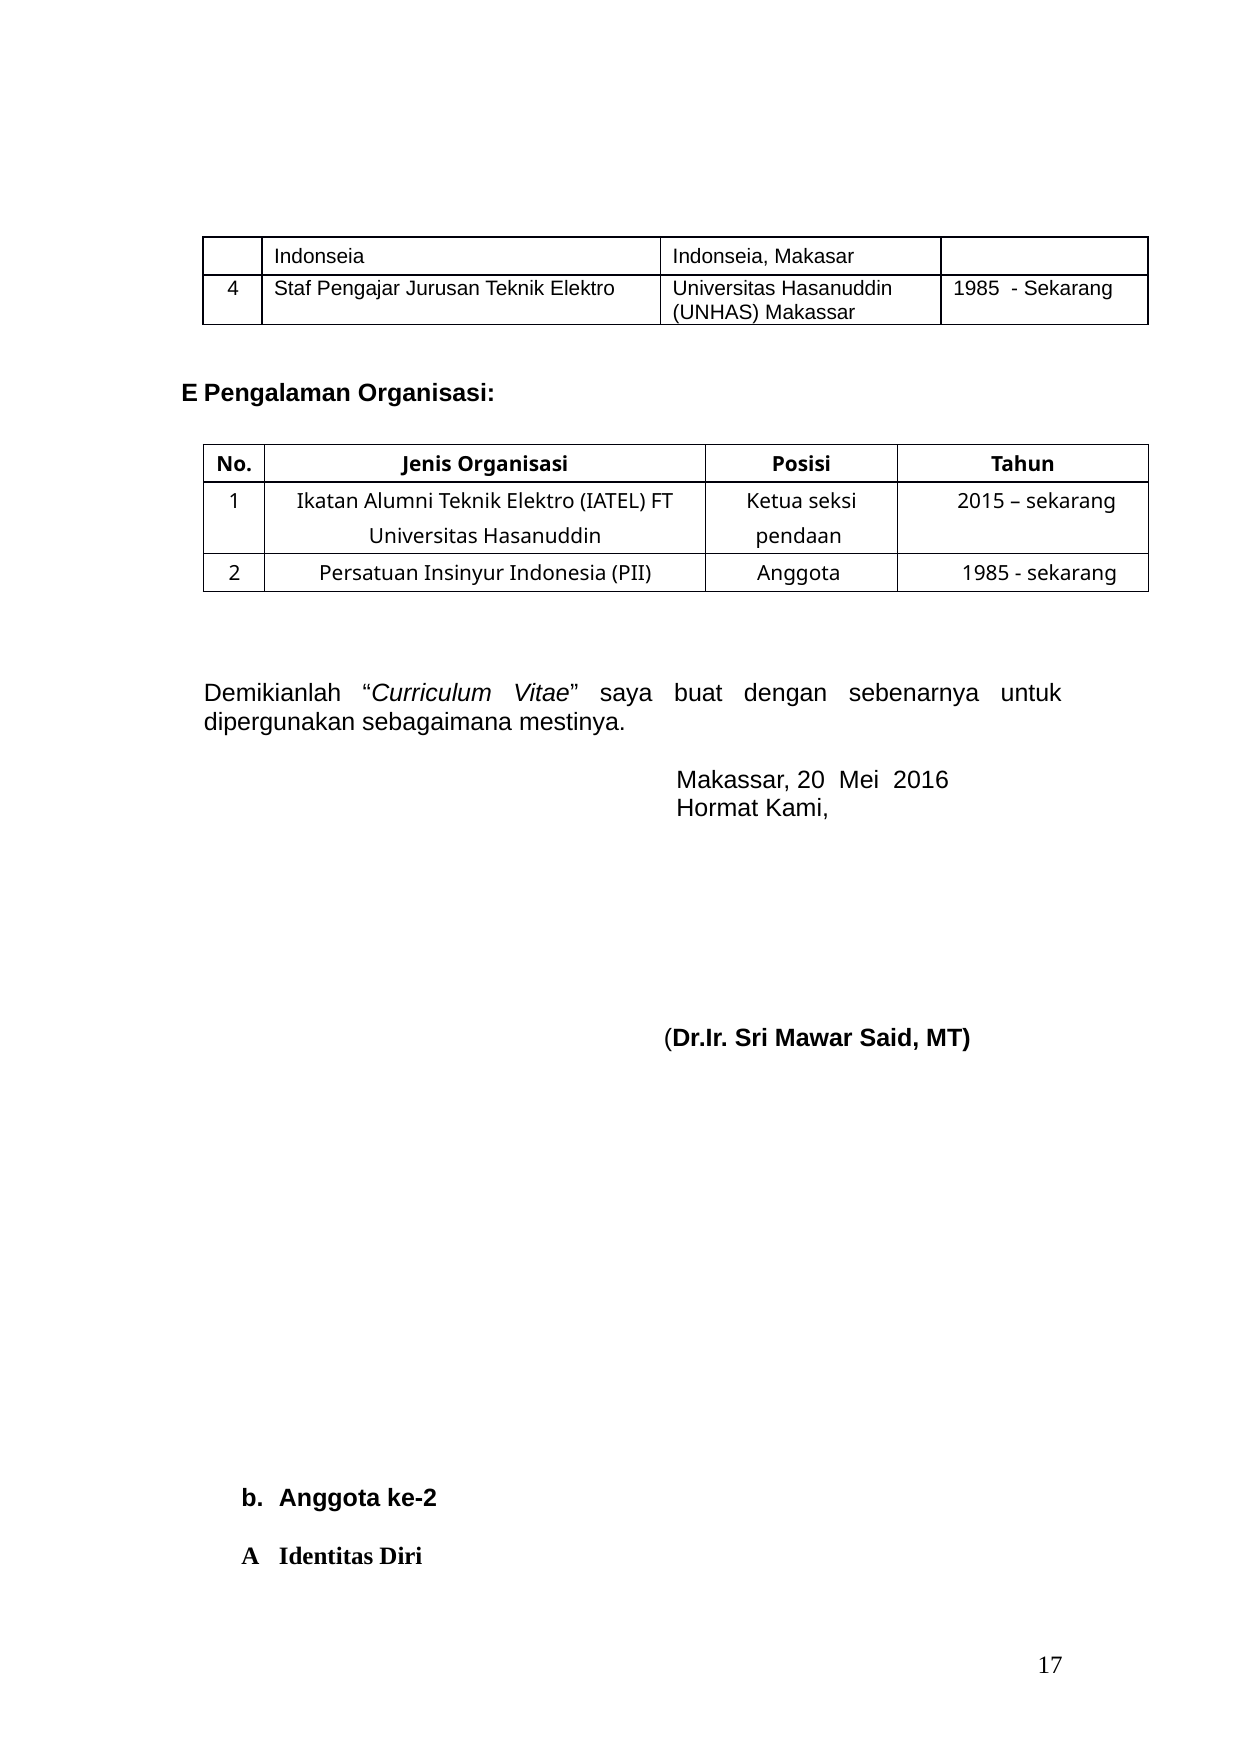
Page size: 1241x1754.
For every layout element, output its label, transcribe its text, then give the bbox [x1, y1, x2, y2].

table_cell 1985 - Sekarang [942, 276, 1147, 324]
text Demikianlah “Curriculum Vitae” saya buat dengan sebenarnya untuk dipergunakan sebagaimana mestinya. [204, 678, 1062, 736]
table_cell 4 [204, 276, 261, 324]
table_header Posisi [706, 445, 897, 481]
list Anggota ke-2 [241, 1483, 1062, 1512]
table_header No. [204, 445, 264, 481]
table_cell 2 [204, 554, 264, 591]
table_cell Ketua seksi pendaan [706, 483, 897, 553]
table_cell Indonseia [263, 238, 660, 274]
table_cell Staf Pengajar Jurusan Teknik Elektro [263, 276, 660, 324]
table_cell Persatuan Insinyur Indonesia (PII) [265, 554, 705, 591]
table_cell 1 [204, 483, 264, 553]
table_cell [204, 238, 261, 274]
table_cell Ikatan Alumni Teknik Elektro (IATEL) FT Universitas Hasanuddin [265, 483, 705, 553]
table_cell 2015 – sekarang [898, 483, 1148, 553]
list Identitas Diri [241, 1541, 1062, 1570]
list Pengalaman Organisasi: [181, 378, 1062, 407]
table_cell Indonseia, Makasar [661, 238, 940, 274]
table_header Tahun [898, 445, 1148, 481]
table_cell [942, 238, 1147, 274]
table_cell Anggota [706, 554, 897, 591]
text Makassar, 20 Mei 2016 [676, 765, 1062, 793]
table_header Jenis Organisasi [265, 445, 705, 481]
table_cell Universitas Hasanuddin (UNHAS) Makassar [661, 276, 940, 324]
text Hormat Kami, [601, 793, 1062, 822]
text (Dr.Ir. Sri Mawar Said, MT) [579, 1023, 1062, 1052]
table_cell 1985 - sekarang [898, 554, 1148, 591]
